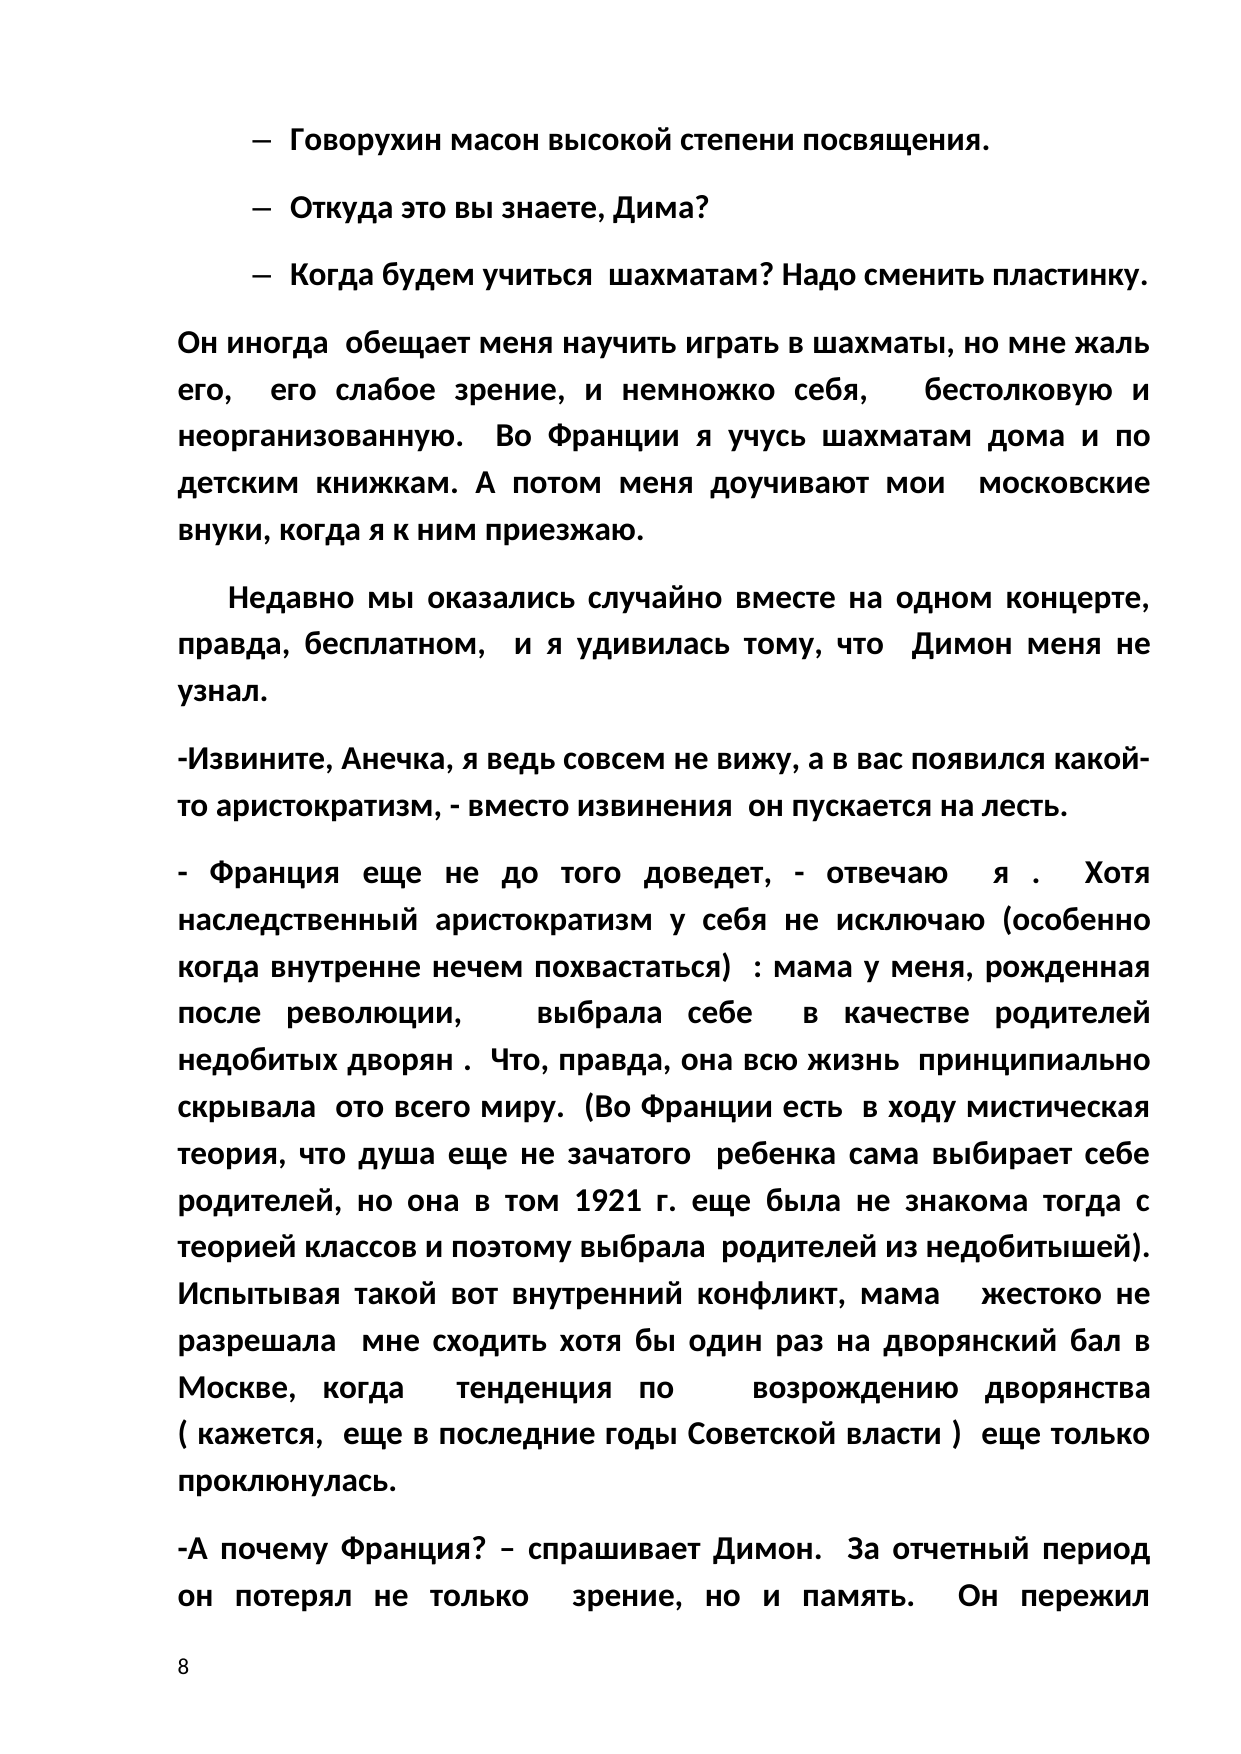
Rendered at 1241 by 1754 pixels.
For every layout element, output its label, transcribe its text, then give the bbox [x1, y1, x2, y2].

text Он иногда обещает меня научить играть в шахматы, но мне жаль его, его слабое зрение, и немножко себя, бестолковую и неорганизованную. Во Франции я учусь шахматам дома и по детским книжкам. А потом меня доучивают мои московские внуки, когда я к ним приезжаю. [177, 321, 1152, 549]
list Говорухин масон высокой степени посвящения. [252, 118, 1152, 159]
list Когда будем учиться шахматам? Надо сменить пластинку. [252, 253, 1152, 294]
text Недавно мы оказались случайно вместе на одном концерте, правда, бесплатном, и я удивилась тому, что Димон меня не узнал. [177, 576, 1152, 710]
text -А почему Франция? – спрашивает Димон. За отчетный период он потерял не только зрение, но и память. Он пережил [177, 1527, 1152, 1614]
text - Франция еще не до того доведет, - отвечаю я . Хотя наследственный аристократизм у себя не исключаю (особенно когда внутренне нечем похвастаться) : мама у меня, рожденная после революции, выбрала себе в качестве родителей недобитых дворян . Что, правда, она всю жизнь принципиально скрывала ото всего миру. (Во Франции есть в ходу мистическая теория, что душа еще не зачатого ребенка сама выбирает себе родителей, но она в том 1921 г. еще была не знакома тогда с теорией классов и поэтому выбрала родителей из недобитышей). Испытывая такой вот внутренний конфликт, мама жестоко не разрешала мне сходить хотя бы один раз на дворянский бал в Москве, когда тенденция по возрождению дворянства ( кажется, еще в последние годы Советской власти ) еще только проклюнулась. [177, 851, 1152, 1500]
list Откуда это вы знаете, Дима? [252, 186, 1152, 226]
text -Извините, Анечка, я ведь совсем не вижу, а в вас появился какой-то аристократизм, - вместо извинения он пускается на лесть. [177, 737, 1152, 824]
